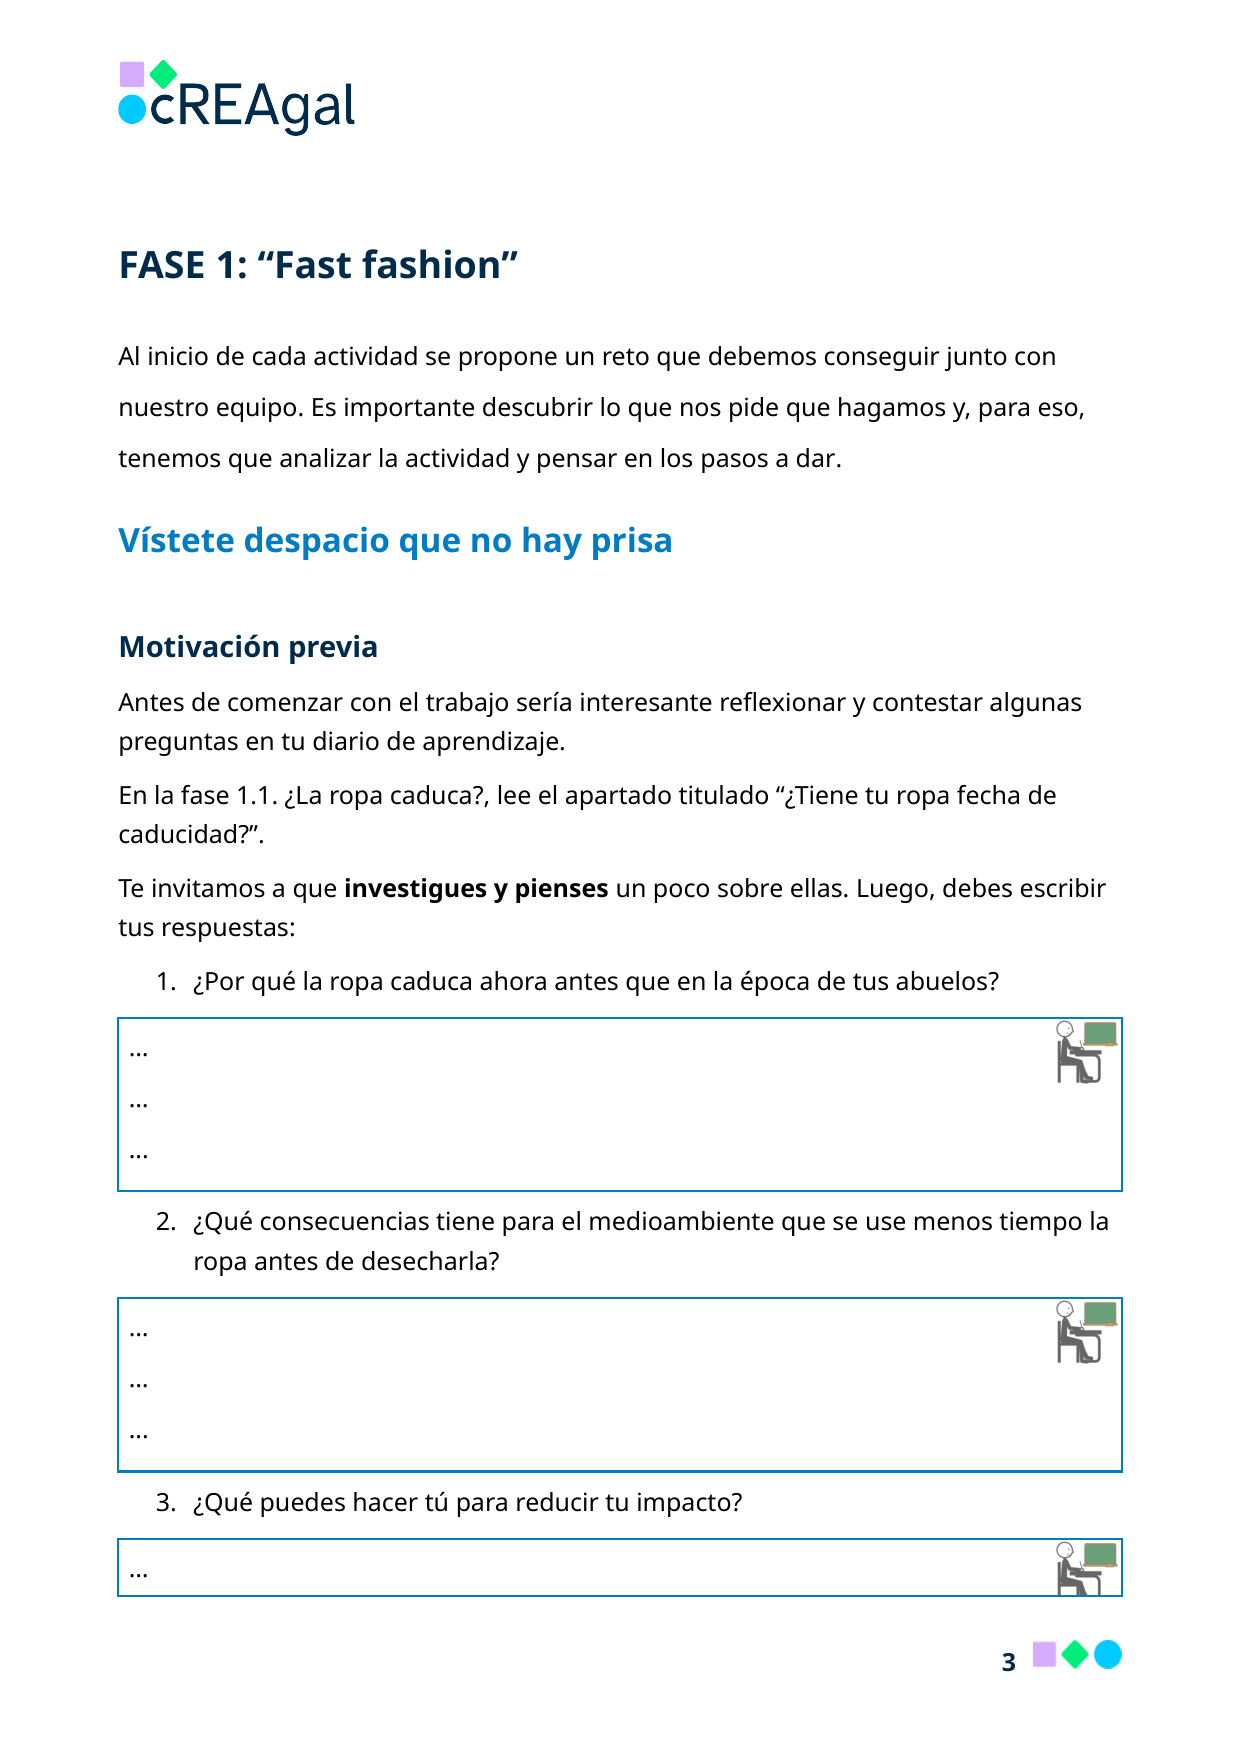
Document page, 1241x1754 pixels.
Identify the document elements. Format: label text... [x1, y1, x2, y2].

list ¿Qué puedes hacer tú para reducir tu impacto? [156, 1484, 1122, 1518]
picture [1112, 1640, 1122, 1651]
text Te invitamos a que investigues y pienses un poco sobre ellas. Luego, debes escribir tus respuestas: [118, 870, 1122, 943]
table_header … [119, 1540, 1121, 1595]
subtitle Vístete despacio que no hay prisa [118, 517, 1122, 562]
list ¿Por qué la ropa caduca ahora antes que en la época de tus abuelos? [156, 963, 1122, 997]
table_header … … ... [119, 1299, 1121, 1470]
text En la fase 1.1. ¿La ropa caduca?, lee el apartado titulado “¿Tiene tu ropa fecha de caducidad?”. [118, 777, 1122, 851]
list ¿Qué consecuencias tiene para el medioambiente que se use menos tiempo la ropa antes de desecharla? [156, 1204, 1122, 1277]
picture [118, 60, 355, 136]
subtitle FASE 1: “Fast fashion” [118, 238, 1122, 289]
picture [1032, 1640, 1105, 1669]
text Al inicio de cada actividad se propone un reto que debemos conseguir junto con nuestro equipo. Es importante descubrir lo que nos pide que hagamos y, para eso, tenemos que analizar la actividad y pensar en los pasos a dar. [118, 338, 1122, 474]
table_header … … ... [119, 1019, 1121, 1190]
subtitle Motivación previa [118, 626, 1122, 666]
picture [1111, 1657, 1122, 1669]
text Antes de comenzar con el trabajo sería interesante reflexionar y contestar algunas preguntas en tu diario de aprendizaje. [118, 684, 1122, 758]
